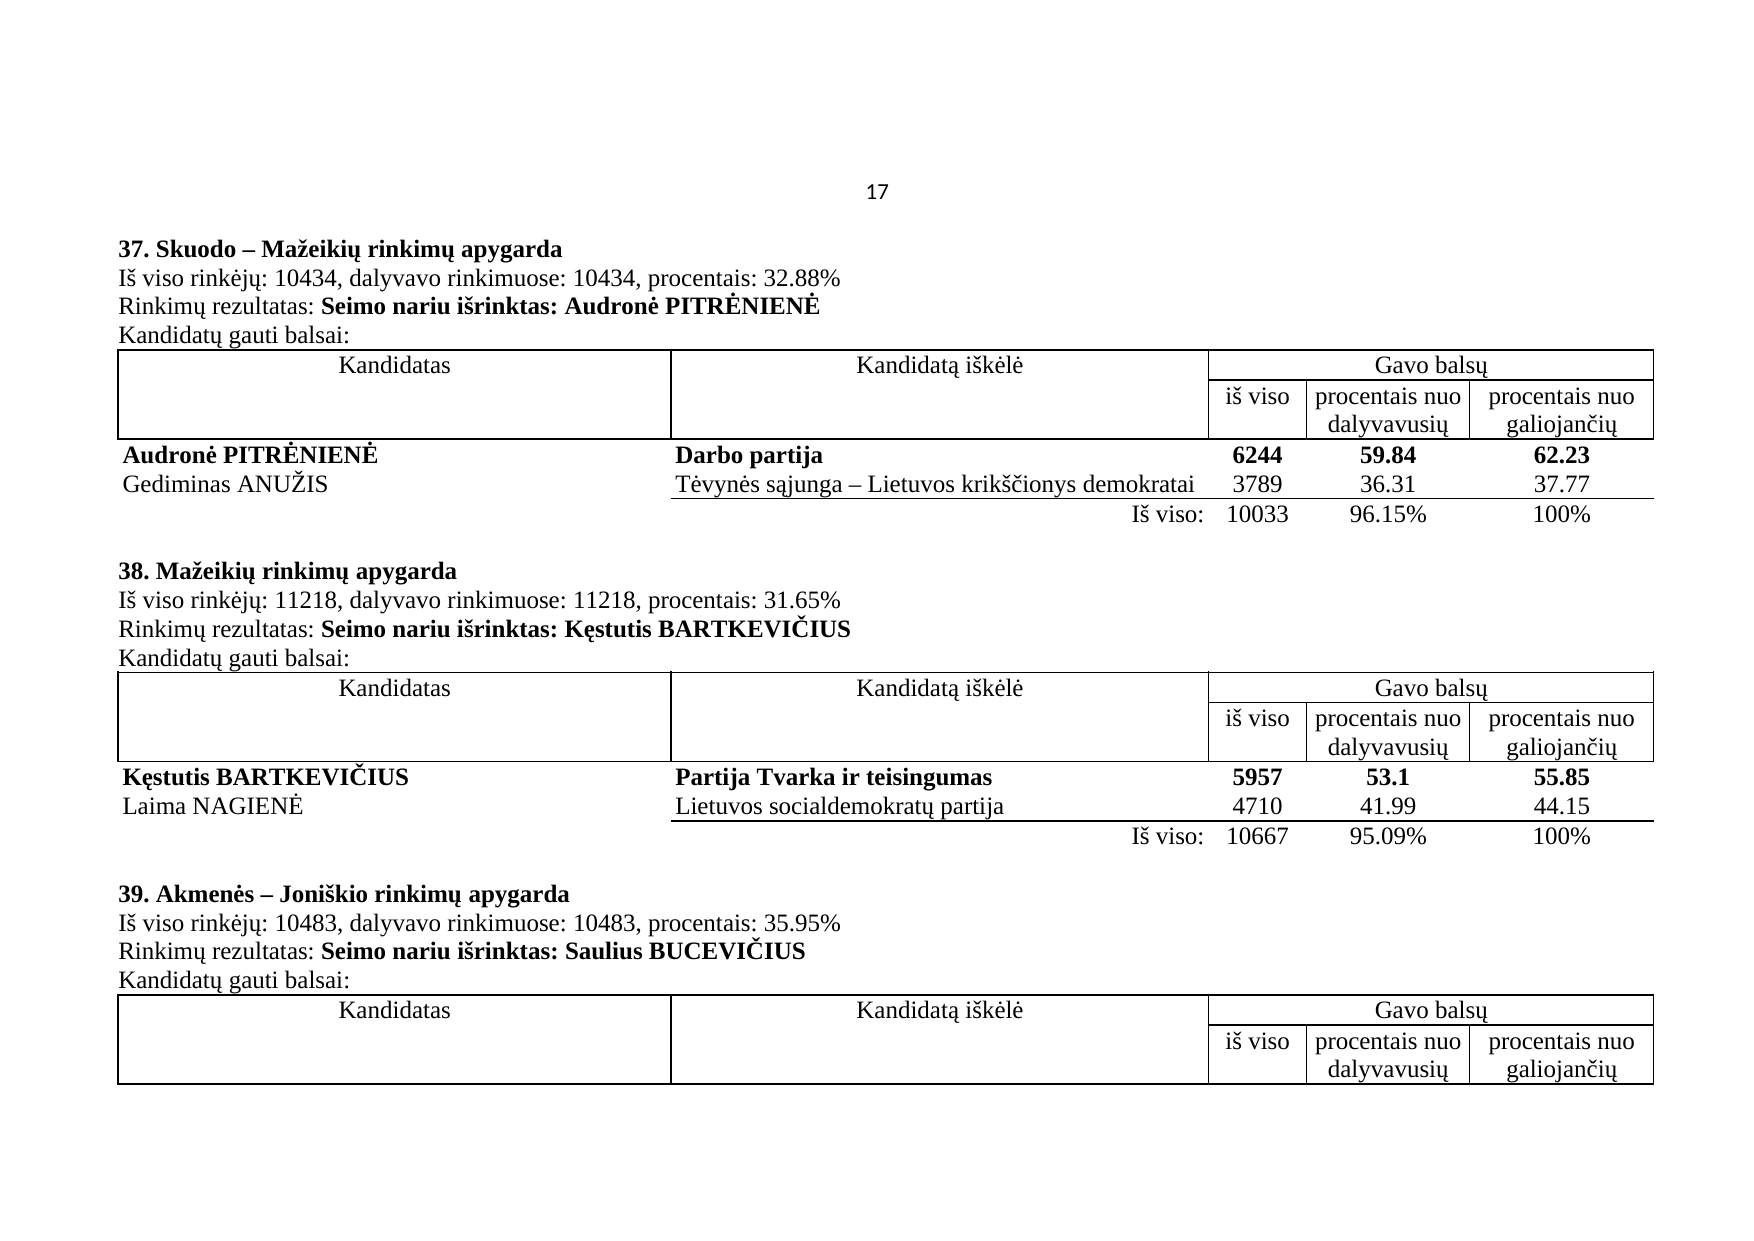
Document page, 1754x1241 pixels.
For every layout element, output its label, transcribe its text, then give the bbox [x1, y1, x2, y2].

text Rinkimų rezultatas: Seimo nariu išrinktas: Saulius BUCEVIČIUS [118, 936, 1636, 965]
text Kandidatų gauti balsai: [118, 643, 1636, 671]
text Iš viso rinkėjų: 10483, dalyvavo rinkimuose: 10483, procentais: 35.95% [118, 908, 1636, 936]
text Iš viso rinkėjų: 10434, dalyvavo rinkimuose: 10434, procentais: 32.88% [118, 263, 1636, 291]
table_header Kandidatas [119, 673, 670, 761]
table_cell 5957 [1209, 762, 1306, 791]
table_cell 44.15 [1470, 791, 1653, 820]
table_cell 95.09% [1306, 822, 1469, 850]
table_cell 10667 [1209, 822, 1306, 850]
table_cell 37.77 [1470, 469, 1653, 497]
text Rinkimų rezultatas: Seimo nariu išrinktas: Audronė PITRĖNIENĖ [118, 291, 1636, 320]
table_cell [118, 498, 671, 528]
table_cell 100% [1470, 822, 1653, 850]
table_cell iš viso [1209, 1026, 1306, 1083]
table_cell procentais nuo galiojančių [1470, 1026, 1653, 1083]
table_cell 62.23 [1470, 440, 1653, 469]
table_cell Tėvynės sąjunga – Lietuvos krikščionys demokratai [671, 469, 1208, 497]
table_cell 3789 [1209, 469, 1306, 497]
table_cell procentais nuo dalyvavusių [1307, 381, 1469, 438]
table_cell procentais nuo galiojančių [1470, 381, 1653, 438]
text Rinkimų rezultatas: Seimo nariu išrinktas: Kęstutis BARTKEVIČIUS [118, 614, 1636, 643]
table_cell Iš viso: [671, 499, 1208, 528]
table_cell procentais nuo galiojančių [1470, 703, 1653, 761]
table_cell 59.84 [1306, 440, 1469, 469]
table_cell 10033 [1209, 499, 1306, 528]
table_cell 100% [1470, 499, 1653, 528]
table_cell Audronė PITRĖNIENĖ [118, 440, 671, 469]
table_header Kandidatą iškėlė [672, 673, 1208, 761]
table_cell procentais nuo dalyvavusių [1307, 1026, 1469, 1083]
table_cell 4710 [1209, 791, 1306, 820]
table_cell 53.1 [1306, 762, 1469, 791]
table_header Gavo balsų [1209, 996, 1653, 1024]
table_cell procentais nuo dalyvavusių [1307, 703, 1469, 761]
text 37. Skuodo – Mažeikių rinkimų apygarda [118, 234, 1636, 263]
table_cell Gediminas ANUŽIS [118, 469, 671, 497]
text 39. Akmenės – Joniškio rinkimų apygarda [118, 879, 1636, 908]
table_header Kandidatą iškėlė [672, 996, 1208, 1083]
text Kandidatų gauti balsai: [118, 965, 1636, 994]
text Kandidatų gauti balsai: [118, 320, 1636, 349]
text Iš viso rinkėjų: 11218, dalyvavo rinkimuose: 11218, procentais: 31.65% [118, 585, 1636, 614]
table_header Gavo balsų [1209, 673, 1653, 702]
table_cell [118, 820, 671, 850]
table_cell 96.15% [1306, 499, 1469, 528]
table_cell Kęstutis BARTKEVIČIUS [118, 762, 671, 791]
table_cell 55.85 [1470, 762, 1653, 791]
table_header Gavo balsų [1209, 351, 1653, 379]
table_cell 36.31 [1306, 469, 1469, 497]
table_cell Iš viso: [671, 822, 1208, 850]
table_header Kandidatas [119, 351, 670, 438]
table_cell 41.99 [1306, 791, 1469, 820]
table_cell 6244 [1209, 440, 1306, 469]
table_cell Laima NAGIENĖ [118, 791, 671, 820]
text 38. Mažeikių rinkimų apygarda [118, 556, 1636, 585]
table_header Kandidatą iškėlė [672, 351, 1208, 438]
table_cell Lietuvos socialdemokratų partija [671, 791, 1208, 820]
table_cell Darbo partija [671, 440, 1208, 469]
table_cell iš viso [1209, 381, 1306, 438]
table_cell Partija Tvarka ir teisingumas [671, 762, 1208, 791]
table_cell iš viso [1209, 703, 1306, 761]
table_header Kandidatas [119, 996, 670, 1083]
